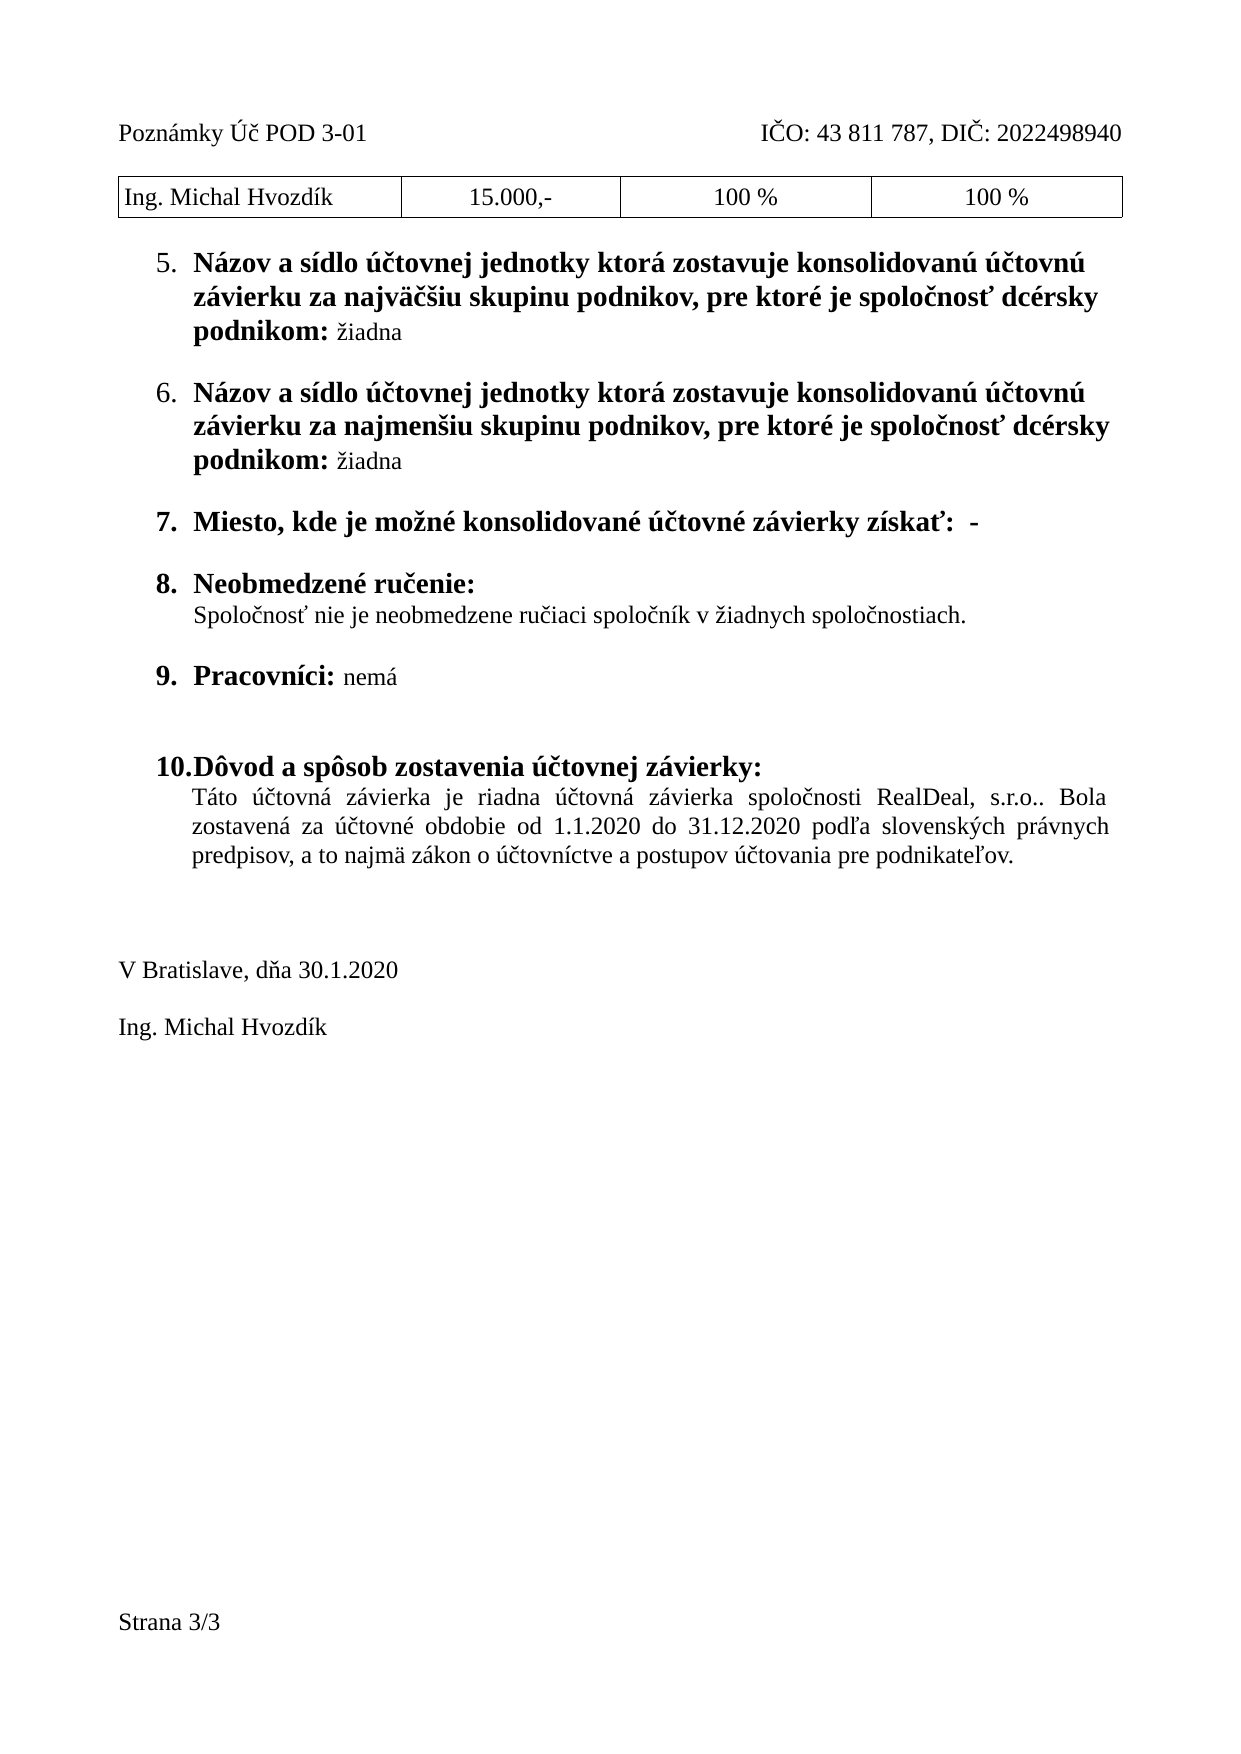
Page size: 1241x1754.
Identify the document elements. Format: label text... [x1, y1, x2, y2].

list Miesto, kde je možné konsolidované účtovné závierky získať: - [156, 504, 1122, 538]
list Názov a sídlo účtovnej jednotky ktorá zostavuje konsolidovanú účtovnú závierku za najmenšiu skupinu podnikov, pre ktoré je spoločnosť dcérsky podnikom: žiadna [156, 375, 1122, 476]
table_cell 100 % [621, 177, 871, 217]
text Ing. Michal Hvozdík [118, 1012, 1122, 1041]
list Názov a sídlo účtovnej jednotky ktorá zostavuje konsolidovanú účtovnú závierku za najväčšiu skupinu podnikov, pre ktoré je spoločnosť dcérsky podnikom: žiadna [156, 246, 1122, 346]
text Táto účtovná závierka je riadna účtovná závierka spoločnosti RealDeal, s.r.o.. Bola zostavená za účtovné obdobie od 1.1.2020 do 31.12.2020 podľa slovenských právnych predpisov, a to najmä zákon o účtovníctve a postupov účtovania pre podnikateľov. [118, 782, 1122, 868]
list Pracovníci: nemá [156, 658, 1122, 691]
table_cell Ing. Michal Hvozdík [119, 177, 401, 217]
list Neobmedzené ručenie: [156, 567, 1122, 600]
list Spoločnosť nie je neobmedzene ručiaci spoločník v žiadnych spoločnostiach. [156, 600, 1122, 629]
table_cell 15.000,- [402, 177, 620, 217]
list Dôvod a spôsob zostavenia účtovnej závierky: [156, 749, 1122, 782]
table_cell 100 % [872, 177, 1122, 217]
text V Bratislave, dňa 30.1.2020 [118, 955, 1122, 983]
